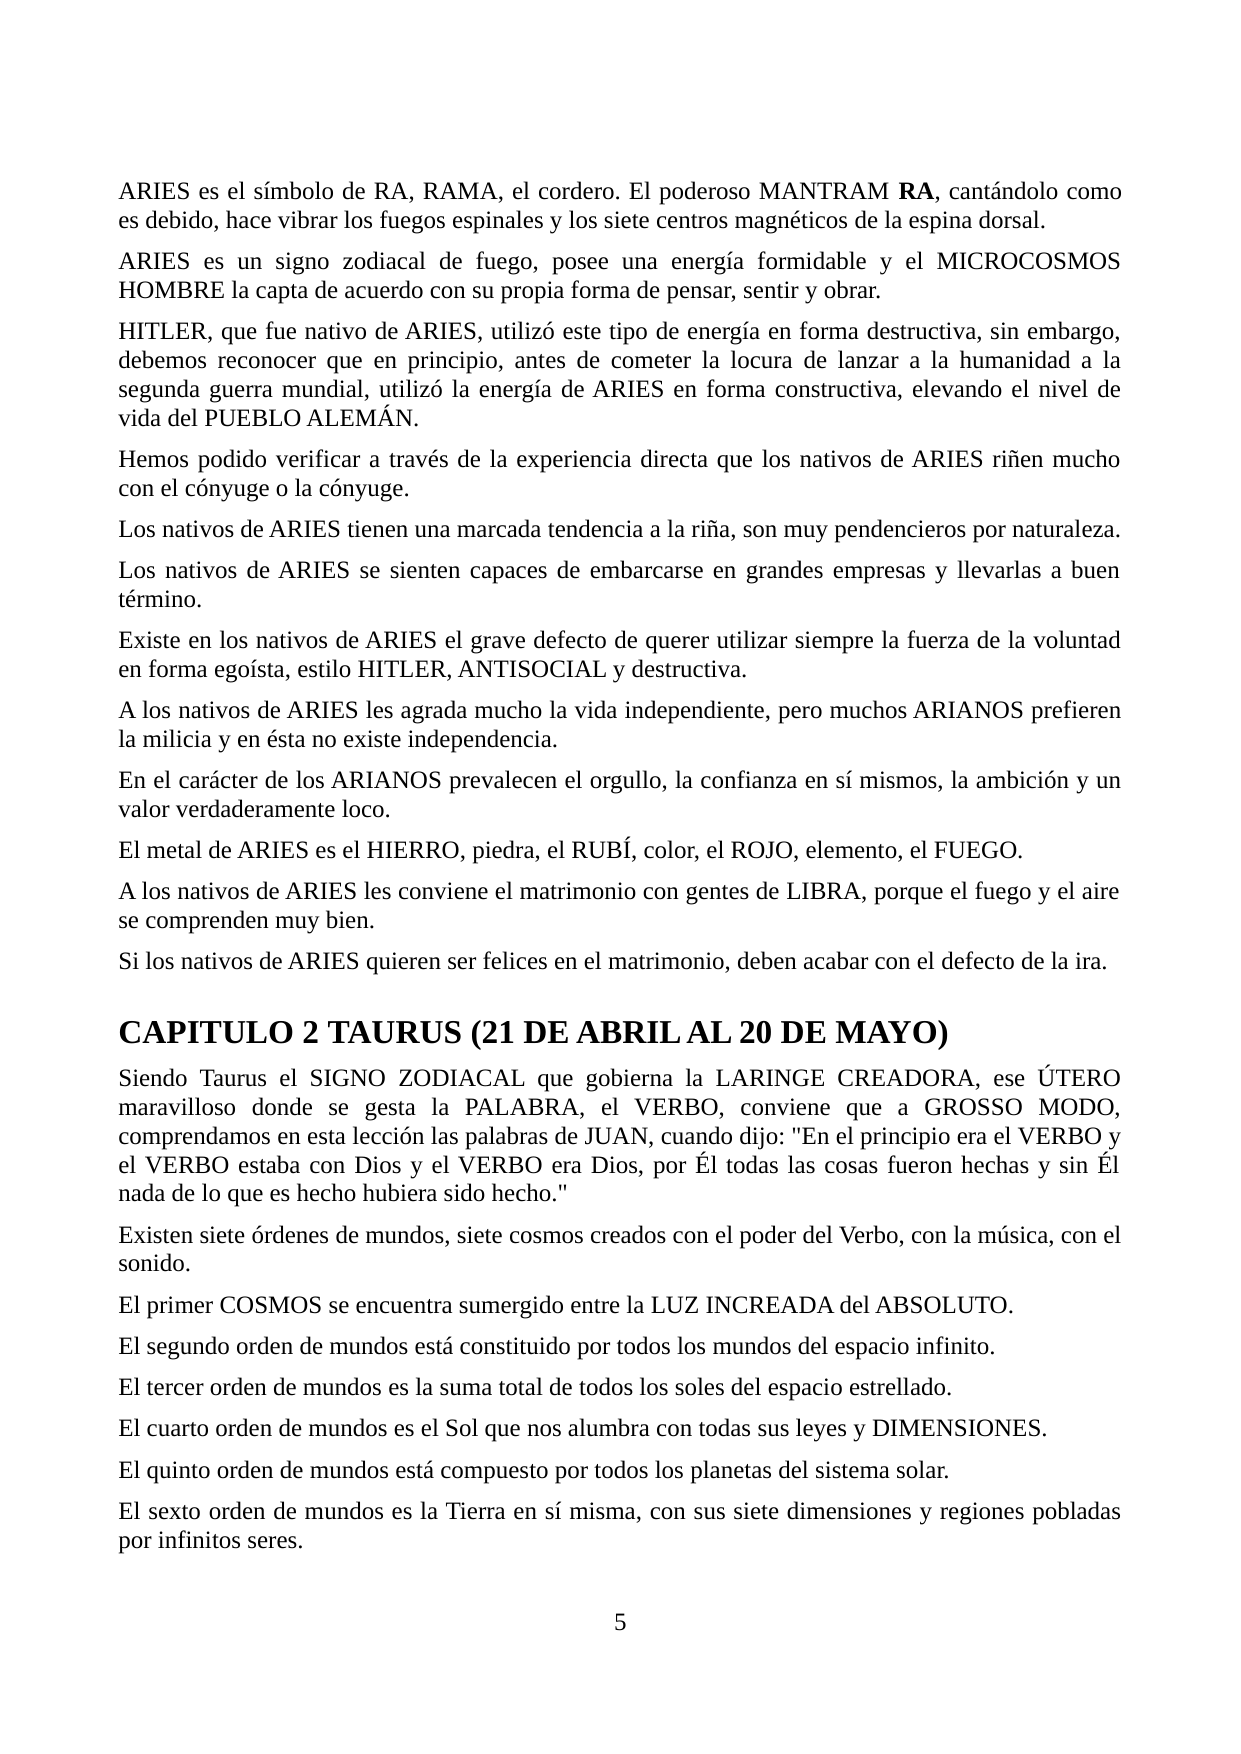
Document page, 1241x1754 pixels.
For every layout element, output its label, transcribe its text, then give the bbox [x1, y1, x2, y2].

text Existen siete órdenes de mundos, siete cosmos creados con el poder del Verbo, con la música, con el sonido. [118, 1220, 1122, 1277]
text Los nativos de ARIES tienen una marcada tendencia a la riña, son muy pendencieros por naturaleza. [118, 514, 1122, 543]
text Si los nativos de ARIES quieren ser felices en el matrimonio, deben acabar con el defecto de la ira. [118, 946, 1122, 975]
text Existe en los nativos de ARIES el grave defecto de querer utilizar siempre la fuerza de la voluntad en forma egoísta, estilo HITLER, ANTISOCIAL y destructiva. [118, 625, 1122, 683]
text El primer COSMOS se encuentra sumergido entre la LUZ INCREADA del ABSOLUTO. [118, 1290, 1122, 1318]
text El tercer orden de mundos es la suma total de todos los soles del espacio estrellado. [118, 1372, 1122, 1401]
text Siendo Taurus el SIGNO ZODIACAL que gobierna la LARINGE CREADORA, ese ÚTERO maravilloso donde se gesta la PALABRA, el VERBO, conviene que a GROSSO MODO, comprendamos en esta lección las palabras de JUAN, cuando dijo: "En el principio era el VERBO y el VERBO estaba con Dios y el VERBO era Dios, por Él todas las cosas fueron hechas y sin Él nada de lo que es hecho hubiera sido hecho." [118, 1063, 1122, 1207]
text El segundo orden de mundos está constituido por todos los mundos del espacio infinito. [118, 1331, 1122, 1360]
text El sexto orden de mundos es la Tierra en sí misma, con sus siete dimensiones y regiones pobladas por infinitos seres. [118, 1496, 1122, 1553]
text A los nativos de ARIES les agrada mucho la vida independiente, pero muchos ARIANOS prefieren la milicia y en ésta no existe independencia. [118, 695, 1122, 753]
text En el carácter de los ARIANOS prevalecen el orgullo, la confianza en sí mismos, la ambición y un valor verdaderamente loco. [118, 765, 1122, 823]
text A los nativos de ARIES les conviene el matrimonio con gentes de LIBRA, porque el fuego y el aire se comprenden muy bien. [118, 876, 1122, 934]
text HITLER, que fue nativo de ARIES, utilizó este tipo de energía en forma destructiva, sin embargo, debemos reconocer que en principio, antes de cometer la locura de lanzar a la humanidad a la segunda guerra mundial, utilizó la energía de ARIES en forma constructiva, elevando el nivel de vida del PUEBLO ALEMÁN. [118, 316, 1122, 431]
subtitle CAPITULO 2 TAURUS (21 DE ABRIL AL 20 DE MAYO) [118, 1013, 1122, 1051]
text El cuarto orden de mundos es el Sol que nos alumbra con todas sus leyes y DIMENSIONES. [118, 1413, 1122, 1442]
text Los nativos de ARIES se sienten capaces de embarcarse en grandes empresas y llevarlas a buen término. [118, 555, 1122, 613]
text El quinto orden de mundos está compuesto por todos los planetas del sistema solar. [118, 1455, 1122, 1483]
text Hemos podido verificar a través de la experiencia directa que los nativos de ARIES riñen mucho con el cónyuge o la cónyuge. [118, 444, 1122, 501]
text ARIES es un signo zodiacal de fuego, posee una energía formidable y el MICROCOSMOS HOMBRE la capta de acuerdo con su propia forma de pensar, sentir y obrar. [118, 246, 1122, 304]
text El metal de ARIES es el HIERRO, piedra, el RUBÍ, color, el ROJO, elemento, el FUEGO. [118, 835, 1122, 864]
text ARIES es el símbolo de RA, RAMA, el cordero. El poderoso MANTRAM RA, cantándolo como es debido, hace vibrar los fuegos espinales y los siete centros magnéticos de la espina dorsal. [118, 176, 1122, 234]
